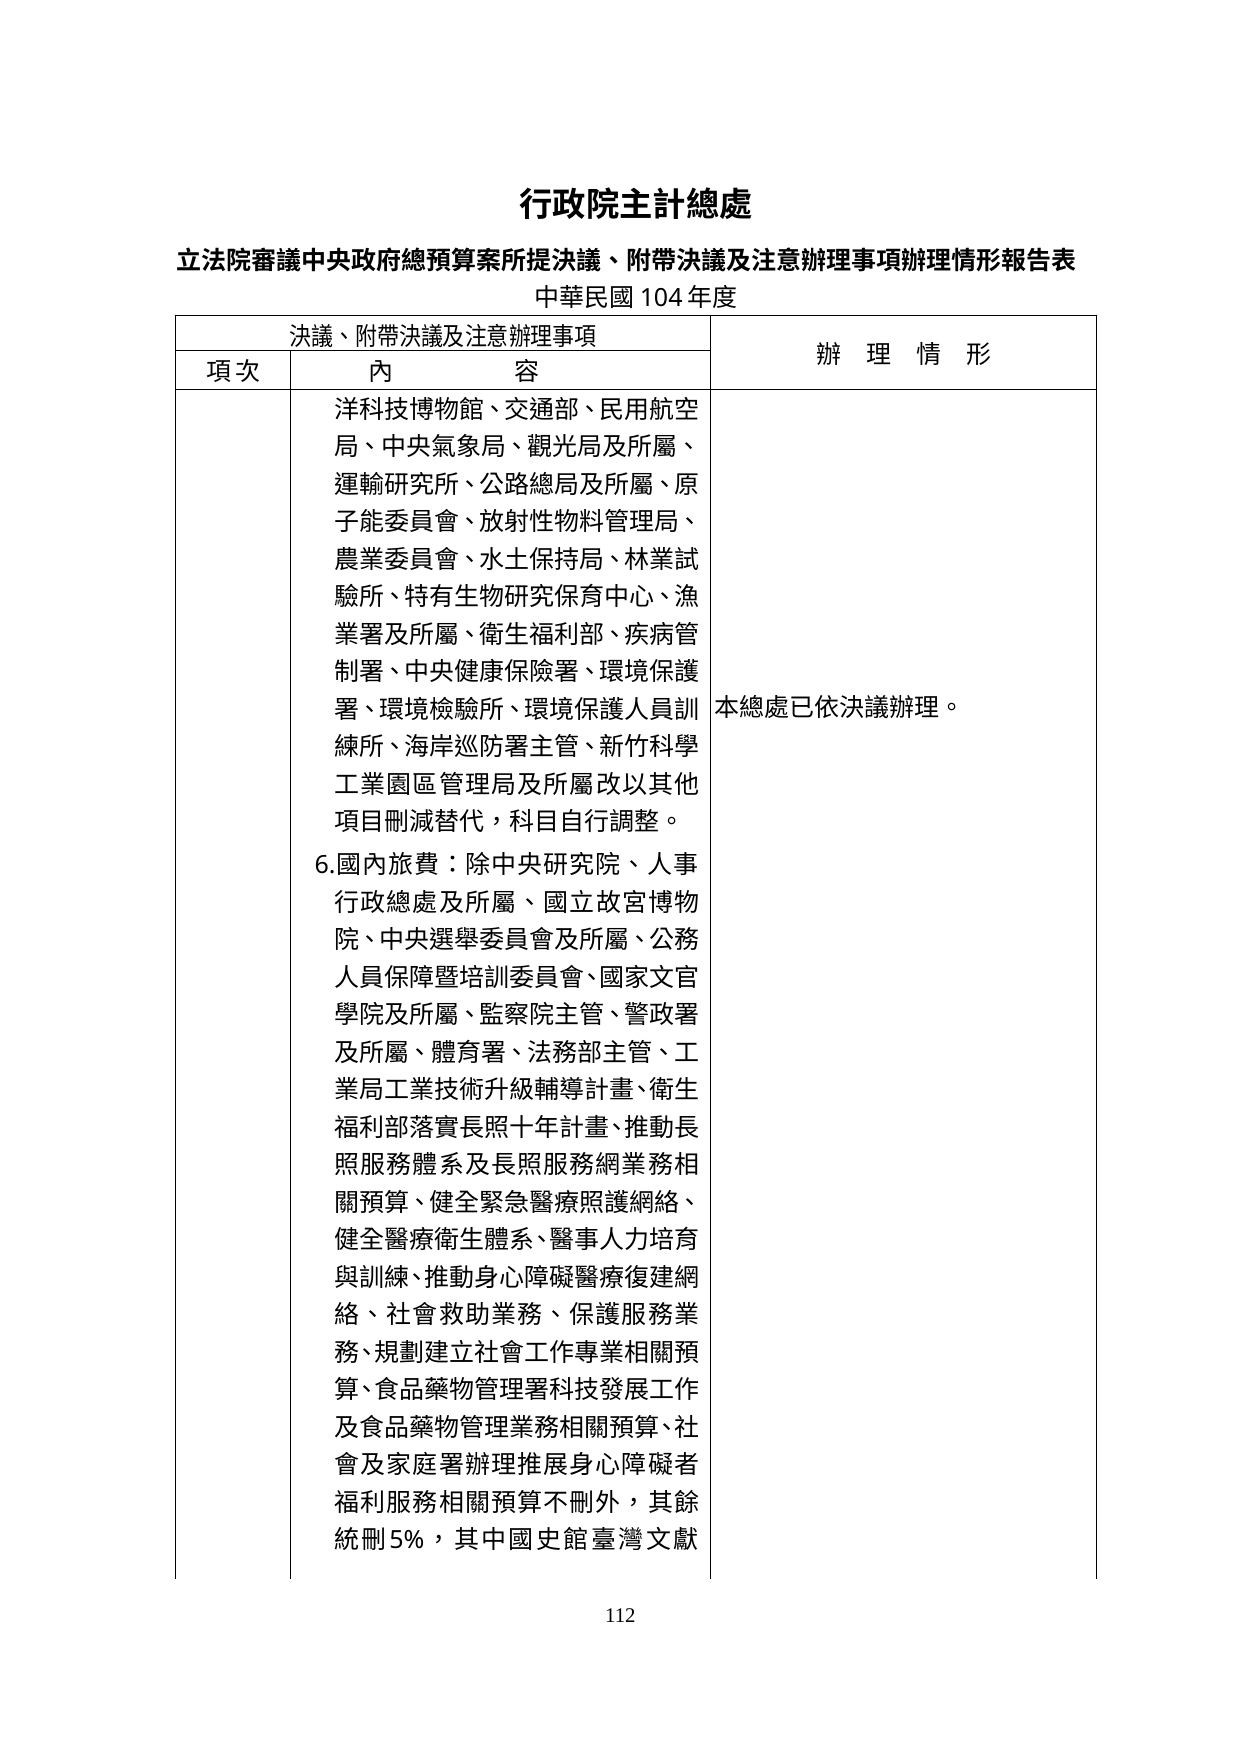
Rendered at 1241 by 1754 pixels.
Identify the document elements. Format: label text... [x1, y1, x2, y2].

table_header 行政院主計總處 立法院審議中央政府總預算案所提決議、附帶決議及注意辦理事項辦理情形報告表 中華民國104年度 [175, 165, 1096, 314]
table_cell [176, 390, 290, 1579]
table_cell 項次 [176, 351, 290, 389]
table_cell 內 容 [291, 351, 710, 389]
table_cell 辦理情形 [711, 316, 1096, 389]
table_cell 洋科技博物館、交通部、民用航空局、中央氣象局、觀光局及所屬、運輸研究所、公路總局及所屬、原子能委員會、放射性物料管理局、農業委員會、水土保持局、林業試驗所、特有生物研究保育中心、漁業署及所屬、衛生福利部、疾病管制署、中央健康保險署、環境保護署、環境檢驗所、環境保護人員訓練所、海岸巡防署主管、新竹科學工業園區管理局及所屬改以其他項目刪減替代，科目自行調整。 6.國內旅費：除中央研究院、人事行政總處及所屬、國立故宮博物院、中央選舉委員會及所屬、公務人員保障暨培訓委員會、國家文官學院及所屬、監察院主管、警政署及所屬、體育署、法務部主管、工業局工業技術升級輔導計畫、衛生福利部落實長照十年計畫、推動長照服務體系及長照服務網業務相關預算、健全緊急醫療照護網絡、健全醫療衛生體系、醫事人力培育與訓練、推動身心障礙醫療復建網絡、社會救助業務、保護服務業務、規劃建立社會工作專業相關預算、食品藥物管理署科技發展工作及食品藥物管理業務相關預算、社會及家庭署辦理推展身心障礙者福利服務相關預算不刪外，其餘統刪5%，其中國史館臺灣文獻 [291, 390, 710, 1579]
table_cell 決議、附帶決議及注意辦理事項 [176, 316, 710, 350]
table_cell 本總處已依決議辦理。 [711, 390, 1096, 1579]
